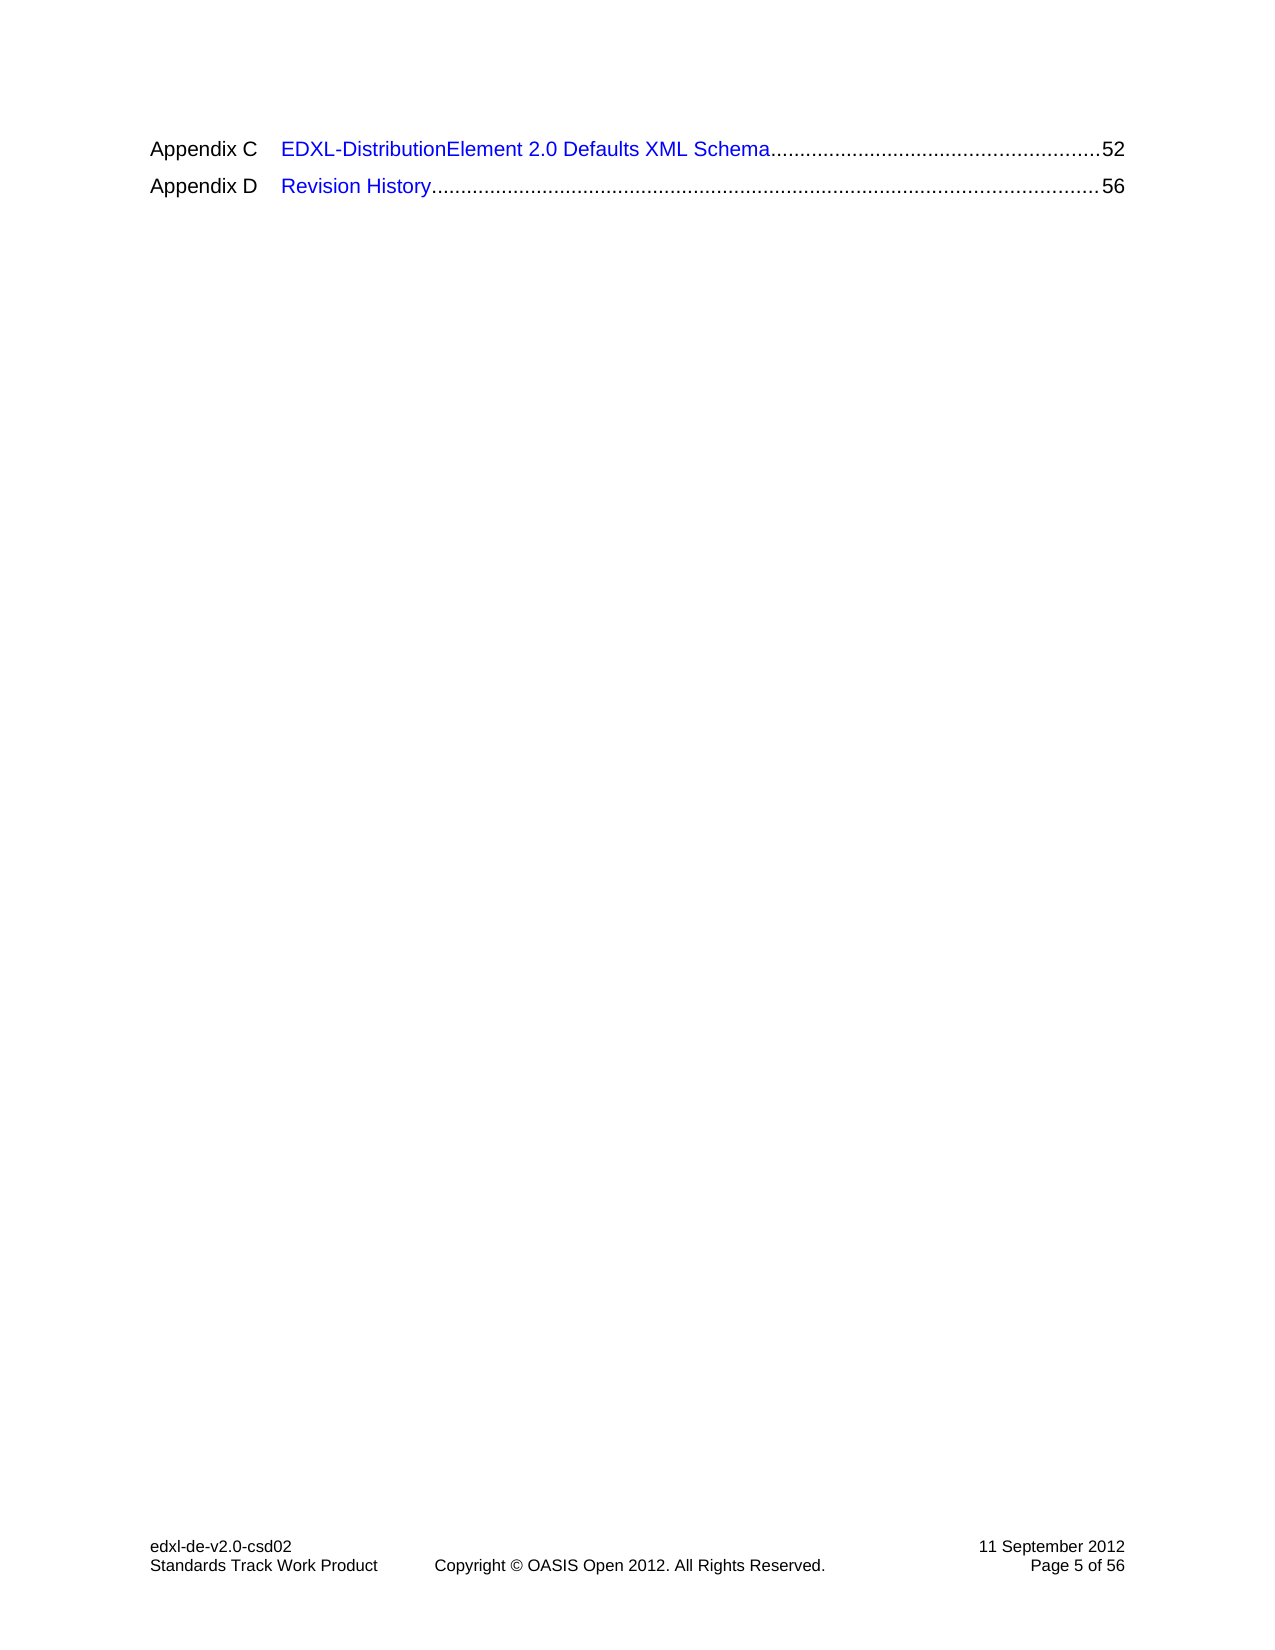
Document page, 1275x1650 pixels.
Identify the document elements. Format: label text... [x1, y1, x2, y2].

text Appendix C EDXL-DistributionElement 2.0 Defaults XML Schema 52 [150, 137, 1125, 161]
text Appendix D Revision History 56 [150, 174, 1125, 198]
